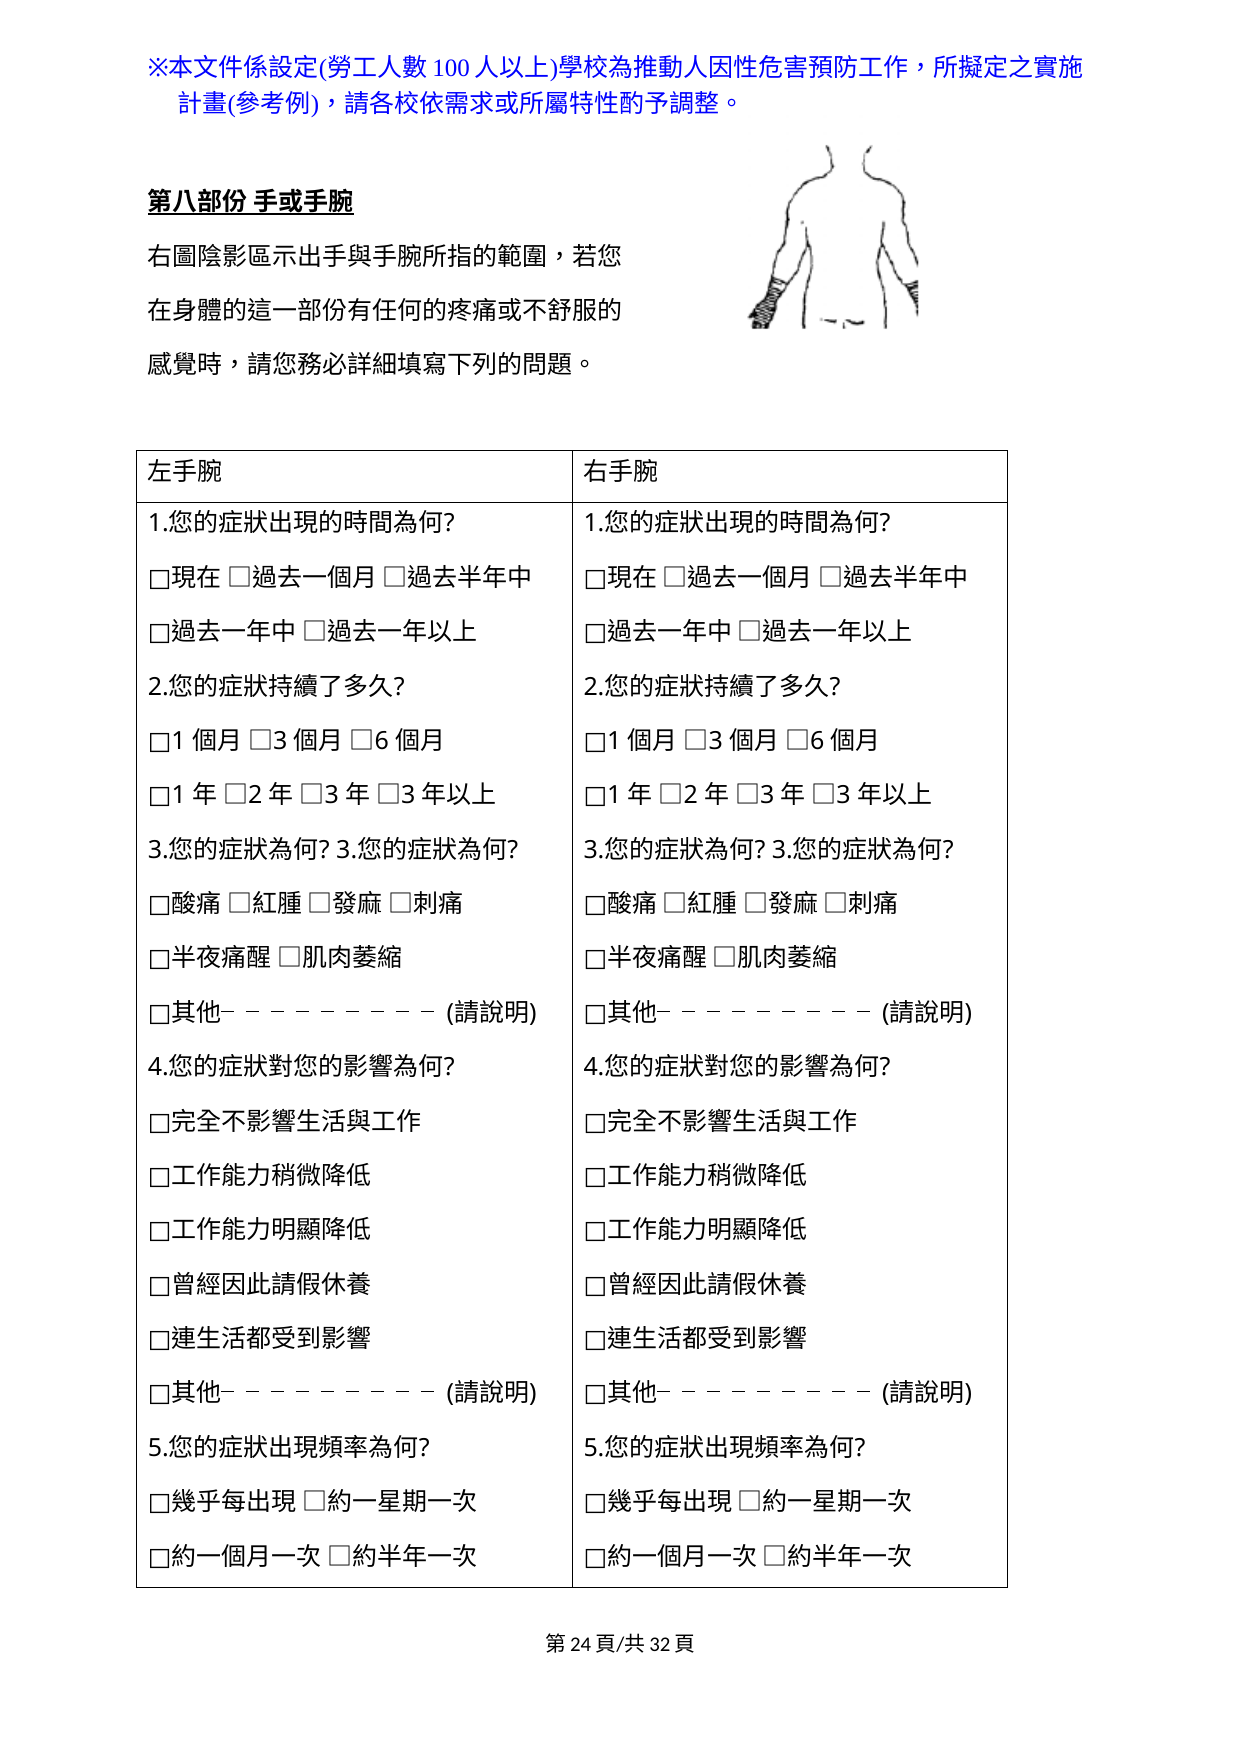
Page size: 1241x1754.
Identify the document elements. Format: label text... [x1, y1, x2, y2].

text 第八部份 手或手腕 [148, 182, 743, 218]
table_header 右手腕 [573, 451, 1007, 502]
text [992, 236, 1092, 272]
picture [743, 100, 992, 362]
table_cell 1.您的症狀出現的時間為何? □現在 □過去一個月 □過去半年中 □過去一年中 □過去一年以上 2.您的症狀持續了多久? □1 個月 □3 個月 □6 個月 □1 年 □2 年 □3 年 □3 年以上 3.您的症狀為何? 3.您的症狀為何? □酸痛 □紅腫 □發麻 □刺痛 □半夜痛醒 □肌肉萎縮 □其他╴╴╴╴╴╴╴╴╴(請說明) 4.您的症狀對您的影響為何? □完全不影響生活與工作 □工作能力稍微降低 □工作能力明顯降低 □曾經因此請假休養 □連生活都受到影響 □其他╴╴╴╴╴╴╴╴╴(請說明) 5.您的症狀出現頻率為何? □幾乎每出現 □約一星期一次 □約一個月一次 □約半年一次 [573, 503, 1007, 1587]
table_cell 1.您的症狀出現的時間為何? □現在 □過去一個月 □過去半年中 □過去一年中 □過去一年以上 2.您的症狀持續了多久? □1 個月 □3 個月 □6 個月 □1 年 □2 年 □3 年 □3 年以上 3.您的症狀為何? 3.您的症狀為何? □酸痛 □紅腫 □發麻 □刺痛 □半夜痛醒 □肌肉萎縮 □其他╴╴╴╴╴╴╴╴╴(請說明) 4.您的症狀對您的影響為何? □完全不影響生活與工作 □工作能力稍微降低 □工作能力明顯降低 □曾經因此請假休養 □連生活都受到影響 □其他╴╴╴╴╴╴╴╴╴(請說明) 5.您的症狀出現頻率為何? □幾乎每出現 □約一星期一次 □約一個月一次 □約半年一次 [137, 503, 572, 1587]
text [992, 291, 1092, 327]
text 在身體的這一部份有任何的疼痛或不舒服的 [148, 291, 743, 327]
table_header 左手腕 [137, 451, 572, 502]
text 感覺時，請您務必詳細填寫下列的問題。 [148, 345, 1092, 381]
text [992, 182, 1092, 218]
text 右圖陰影區示出手與手腕所指的範圍，若您 [148, 236, 743, 272]
